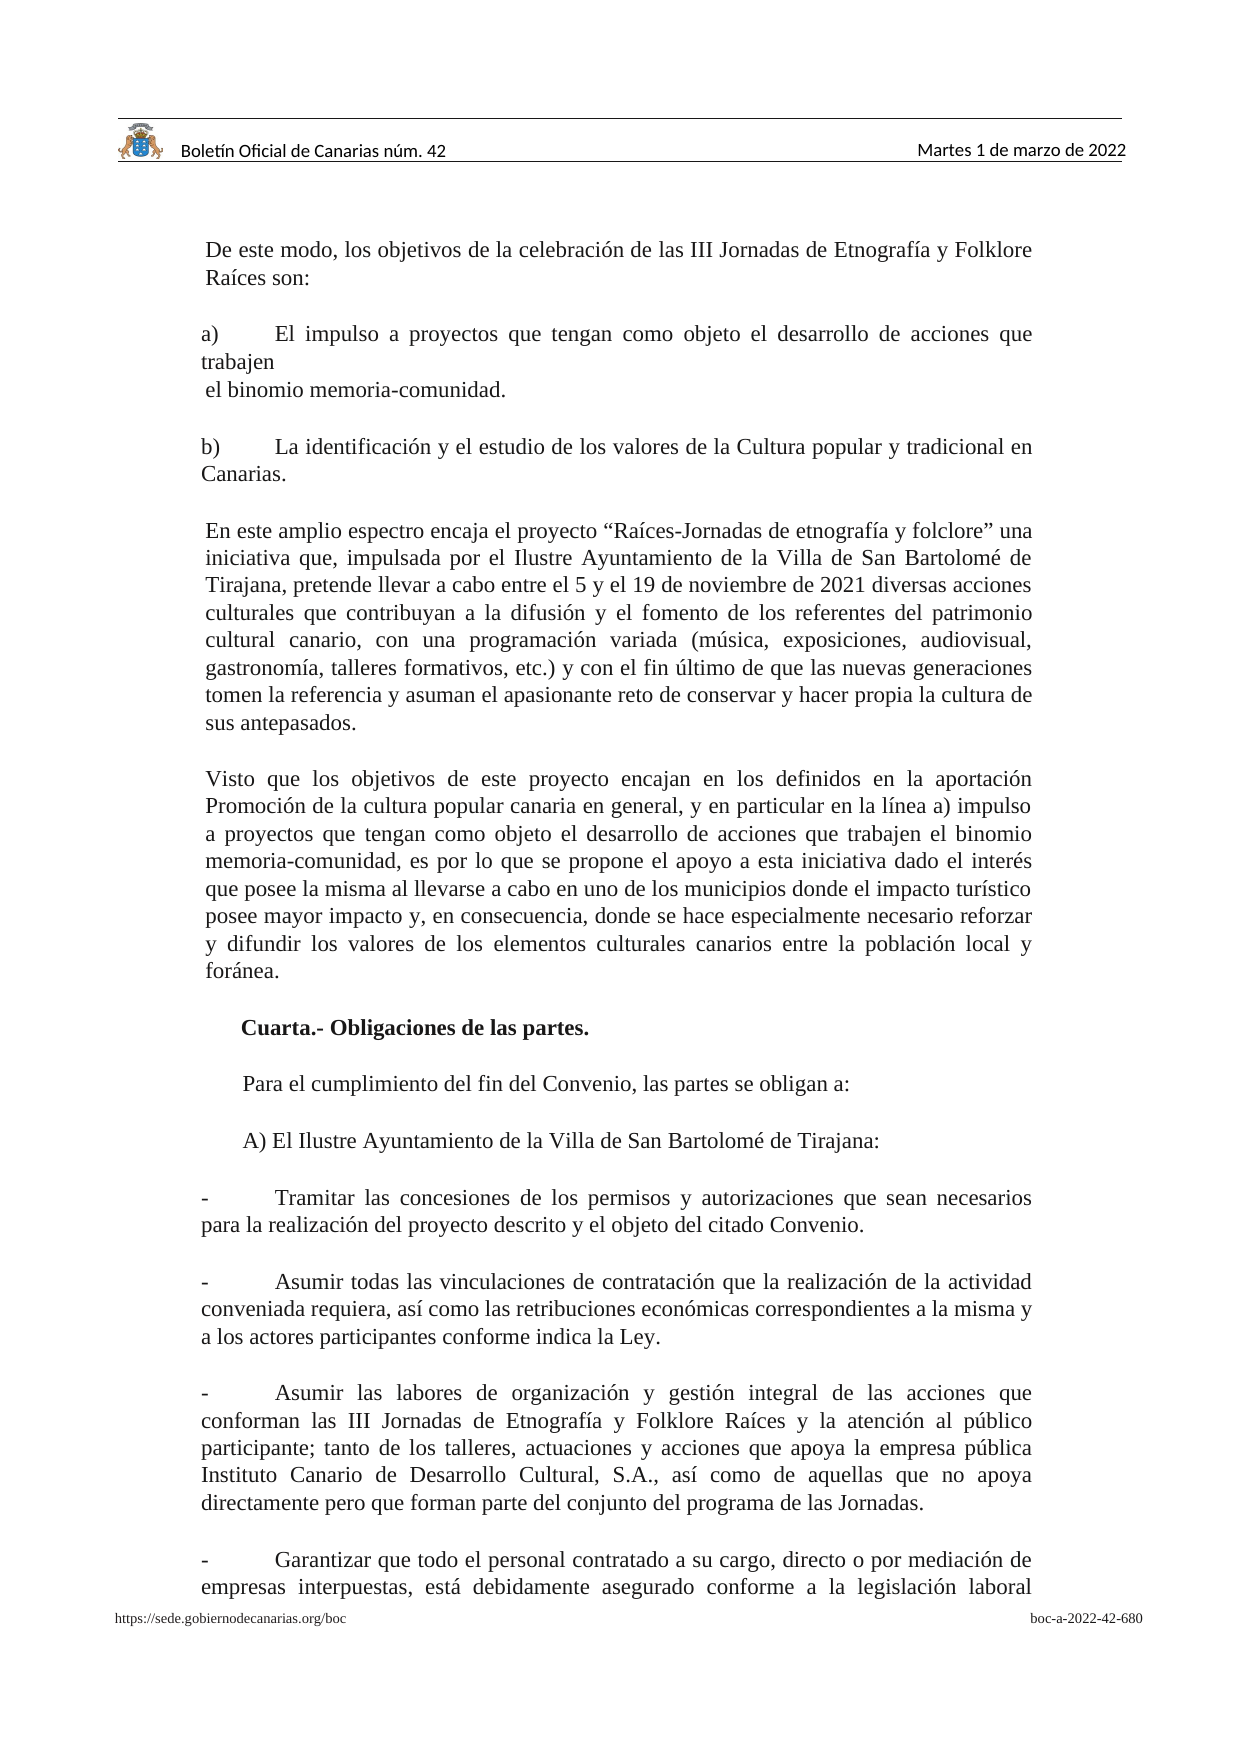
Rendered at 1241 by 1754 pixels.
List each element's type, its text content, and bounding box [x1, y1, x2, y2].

list La identificación y el estudio de los valores de la Cultura popular y tradicional en Canarias. [201, 433, 1034, 486]
text Para el cumplimiento del fin del Convenio, las partes se obligan a: [242, 1071, 1034, 1097]
text Cuarta.- Obligaciones de las partes. [241, 1014, 1034, 1040]
list Garantizar que todo el personal contratado a su cargo, directo o por mediación de empresas interpuestas, está debidamente asegurado conforme a la legislación laboral [201, 1546, 1034, 1599]
text A) El Ilustre Ayuntamiento de la Villa de San Bartolomé de Tirajana: [242, 1127, 1034, 1153]
list Asumir todas las vinculaciones de contratación que la realización de la actividad conveniada requiera, así como las retribuciones económicas correspondientes a la misma y a los actores participantes conforme indica la Ley. [201, 1268, 1034, 1349]
text el binomio memoria-comunidad. [205, 376, 1034, 402]
text En este amplio espectro encaja el proyecto “Raíces-Jornadas de etnografía y folclore” una iniciativa que, impulsada por el Ilustre Ayuntamiento de la Villa de San Bartolomé de Tirajana, pretende llevar a cabo entre el 5 y el 19 de noviembre de 2021 diversas acciones culturales que contribuyan a la difusión y el fomento de los referentes del patrimonio cultural canario, con una programación variada (música, exposiciones, audiovisual, gastronomía, talleres formativos, etc.) y con el fin último de que las nuevas generaciones tomen la referencia y asuman el apasionante reto de conservar y hacer propia la cultura de sus antepasados. [205, 517, 1034, 735]
list El impulso a proyectos que tengan como objeto el desarrollo de acciones que trabajen [201, 320, 1034, 374]
text Visto que los objetivos de este proyecto encajan en los definidos en la aportación Promoción de la cultura popular canaria en general, y en particular en la línea a) impulso a proyectos que tengan como objeto el desarrollo de acciones que trabajen el binomio memoria-comunidad, es por lo que se propone el apoyo a esta iniciativa dado el interés que posee la misma al llevarse a cabo en uno de los municipios donde el impacto turístico posee mayor impacto y, en consecuencia, donde se hace especialmente necesario reforzar y difundir los valores de los elementos culturales canarios entre la población local y foránea. [205, 765, 1034, 983]
list Asumir las labores de organización y gestión integral de las acciones que conforman las III Jornadas de Etnografía y Folklore Raíces y la atención al público participante; tanto de los talleres, actuaciones y acciones que apoya la empresa pública Instituto Canario de Desarrollo Cultural, S.A., así como de aquellas que no apoya directamente pero que forman parte del conjunto del programa de las Jornadas. [201, 1379, 1034, 1515]
list Tramitar las concesiones de los permisos y autorizaciones que sean necesarios para la realización del proyecto descrito y el objeto del citado Convenio. [201, 1184, 1034, 1238]
text De este modo, los objetivos de la celebración de las III Jornadas de Etnografía y Folklore Raíces son: [205, 236, 1034, 290]
